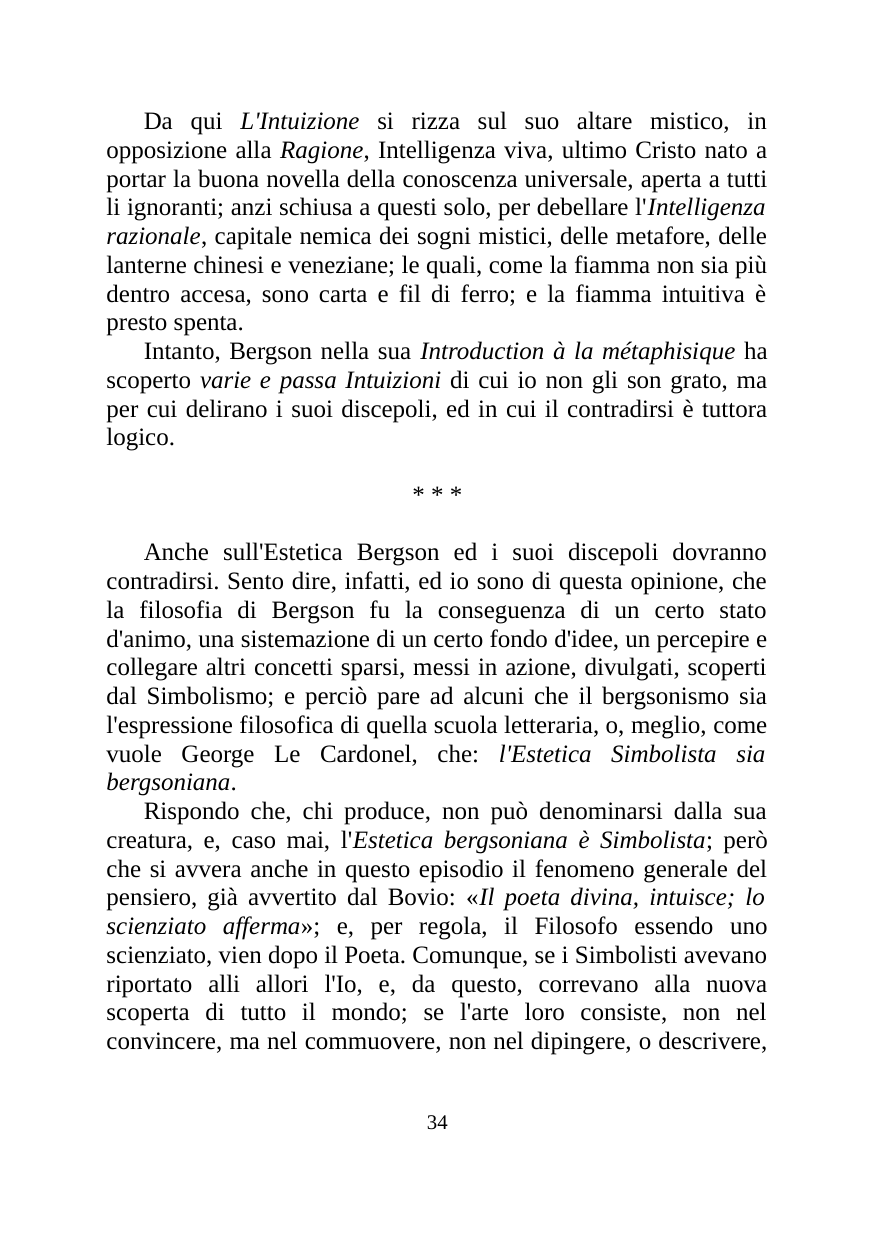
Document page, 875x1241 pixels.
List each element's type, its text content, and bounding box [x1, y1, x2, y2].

text Intanto, Bergson nella sua Introduction à la métaphisique ha scoperto varie e passa Intuizioni di cui io non gli son grato, ma per cui delirano i suoi discepoli, ed in cui il contradirsi è tuttora logico. [106, 336, 768, 451]
text Da qui L'Intuizione si rizza sul suo altare mistico, in opposizione alla Ragione, Intelligenza viva, ultimo Cristo nato a portar la buona novella della conoscenza universale, aperta a tutti li ignoranti; anzi schiusa a questi solo, per debellare l'Intelligenza razionale, capitale nemica dei sogni mistici, delle metafore, delle lanterne chinesi e veneziane; le quali, come la fiamma non sia più dentro accesa, sono carta e fil di ferro; e la fiamma intuitiva è presto spenta. [106, 106, 768, 336]
text * * * [106, 480, 768, 509]
text Rispondo che, chi produce, non può denominarsi dalla sua creatura, e, caso mai, l'Estetica bergsoniana è Simbolista; però che si avvera anche in questo episodio il fenomeno generale del pensiero, già avvertito dal Bovio: «Il poeta divina, intuisce; lo scienziato afferma»; e, per regola, il Filosofo essendo uno scienziato, vien dopo il Poeta. Comunque, se i Simbolisti avevano riportato alli allori l'Io, e, da questo, correvano alla nuova scoperta di tutto il mondo; se l'arte loro consiste, non nel convincere, ma nel commuovere, non nel dipingere, o descrivere, [106, 796, 768, 1055]
text Anche sull'Estetica Bergson ed i suoi discepoli dovranno contradirsi. Sento dire, infatti, ed io sono di questa opinione, che la filosofia di Bergson fu la conseguenza di un certo stato d'animo, una sistemazione di un certo fondo d'idee, un percepire e collegare altri concetti sparsi, messi in azione, divulgati, scoperti dal Simbolismo; e perciò pare ad alcuni che il bergsonismo sia l'espressione filosofica di quella scuola letteraria, o, meglio, come vuole George Le Cardonel, che: l'Estetica Simbolista sia bergsoniana. [106, 537, 768, 796]
